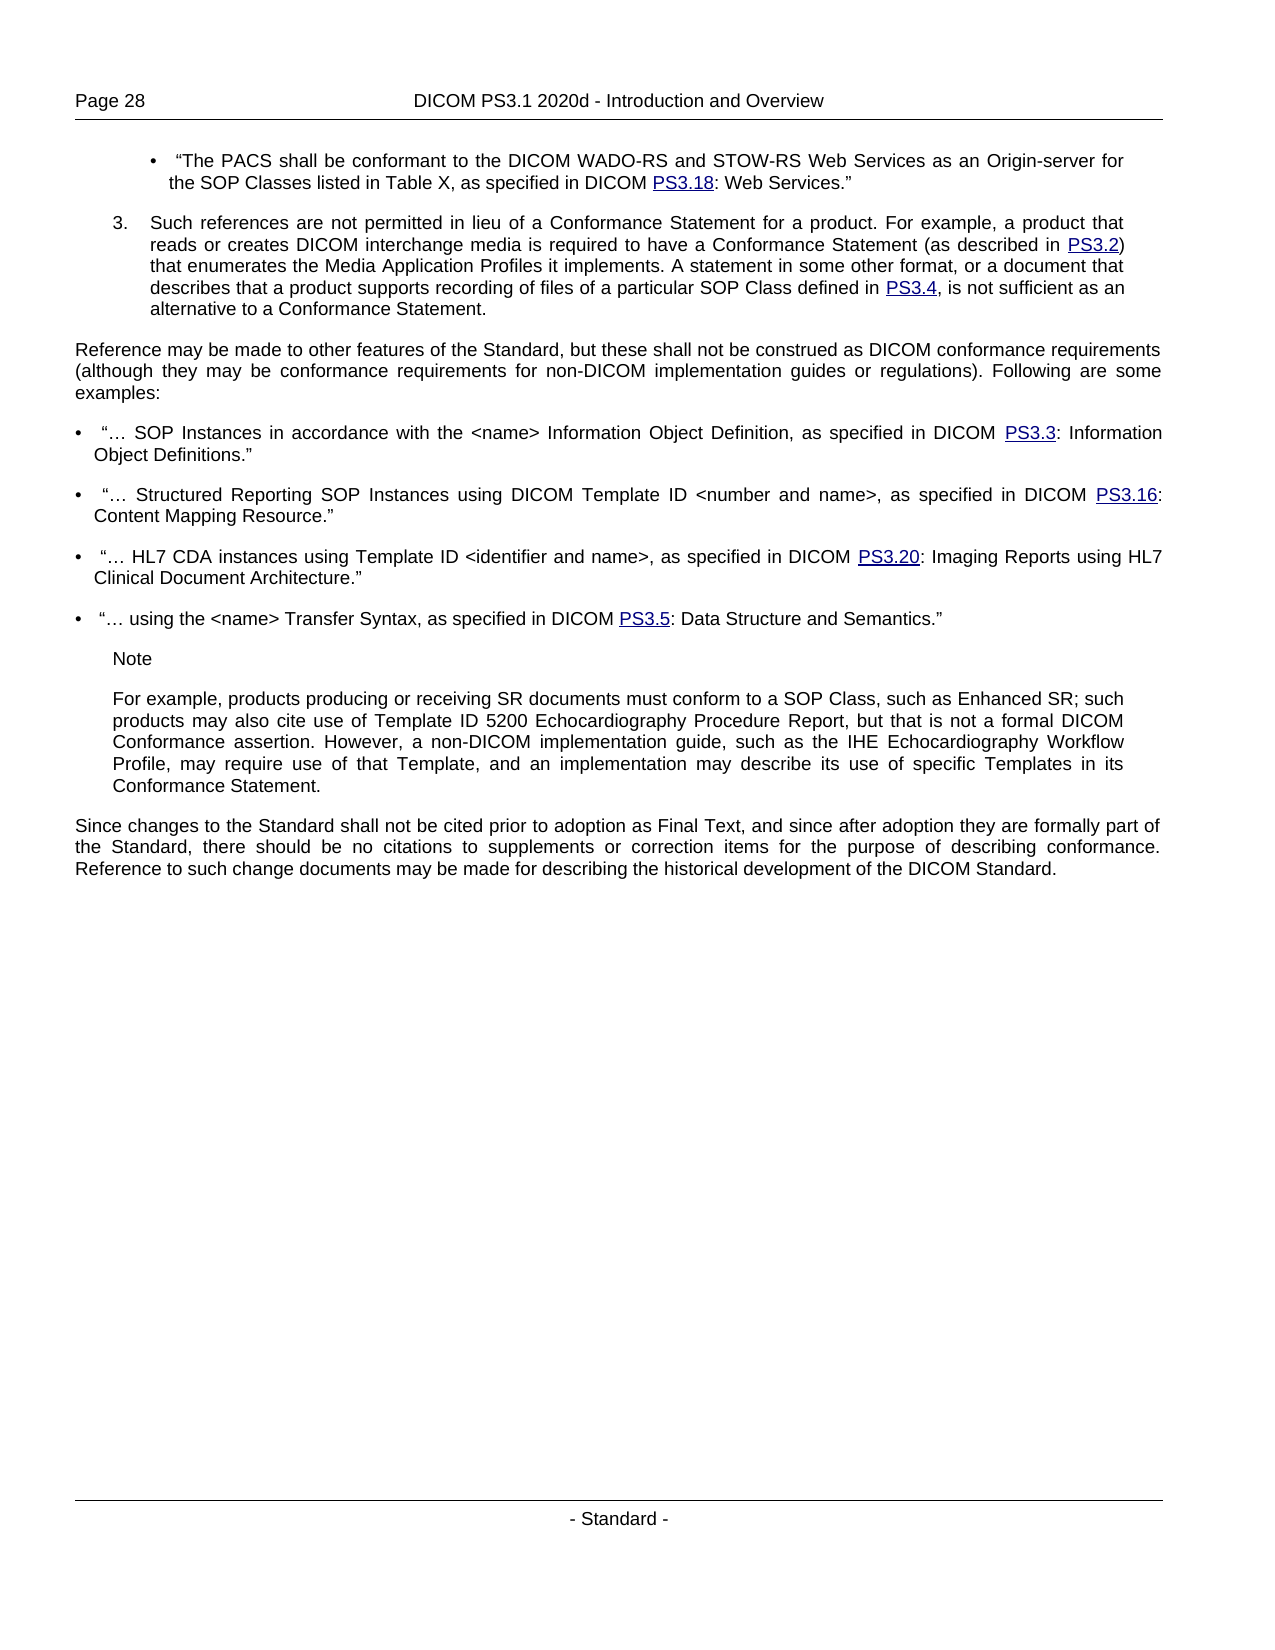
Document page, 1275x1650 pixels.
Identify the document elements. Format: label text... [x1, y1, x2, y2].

text Since changes to the Standard shall not be cited prior to adoption as Final Text, and since after adoption they are formally part of the Standard, there should be no citations to supplements or correction items for the purpose of describing conformance. Reference to such change documents may be made for describing the historical development of the DICOM Standard. [75, 815, 1162, 879]
text Reference may be made to other features of the Standard, but these shall not be construed as DICOM conformance requirements (although they may be conformance requirements for non-DICOM implementation guides or regulations). Following are some examples: [75, 338, 1162, 403]
text 3. Such references are not permitted in lieu of a Conformance Statement for a product. For example, a product that reads or creates DICOM interchange media is required to have a Conformance Statement (as described in PS3.2) that enumerates the Media Application Profiles it implements. A statement in some other format, or a document that describes that a product supports recording of files of a particular SOP Class defined in PS3.4, is not sufficient as an alternative to a Conformance Statement. [112, 212, 1125, 320]
text • “… using the <name> Transfer Syntax, as specified in DICOM PS3.5: Data Structure and Semantics.” [75, 607, 1162, 629]
text • “… Structured Reporting SOP Instances using DICOM Template ID <number and name>, as specified in DICOM PS3.16: Content Mapping Resource.” [75, 484, 1162, 527]
text For example, products producing or receiving SR documents must conform to a SOP Class, such as Enhanced SR; such products may also cite use of Template ID 5200 Echocardiography Procedure Report, but that is not a formal DICOM Conformance assertion. However, a non-DICOM implementation guide, such as the IHE Echocardiography Workflow Profile, may require use of that Template, and an implementation may describe its use of specific Templates in its Conformance Statement. [112, 688, 1125, 796]
text • “… HL7 CDA instances using Template ID <identifier and name>, as specified in DICOM PS3.20: Imaging Reports using HL7 Clinical Document Architecture.” [75, 546, 1162, 589]
text Note [112, 648, 1125, 669]
text • “The PACS shall be conformant to the DICOM WADO-RS and STOW-RS Web Services as an Origin-server for the SOP Classes listed in Table X, as specified in DICOM PS3.18: Web Services.” [150, 150, 1125, 193]
text • “… SOP Instances in accordance with the <name> Information Object Definition, as specified in DICOM PS3.3: Information Object Definitions.” [75, 422, 1162, 465]
